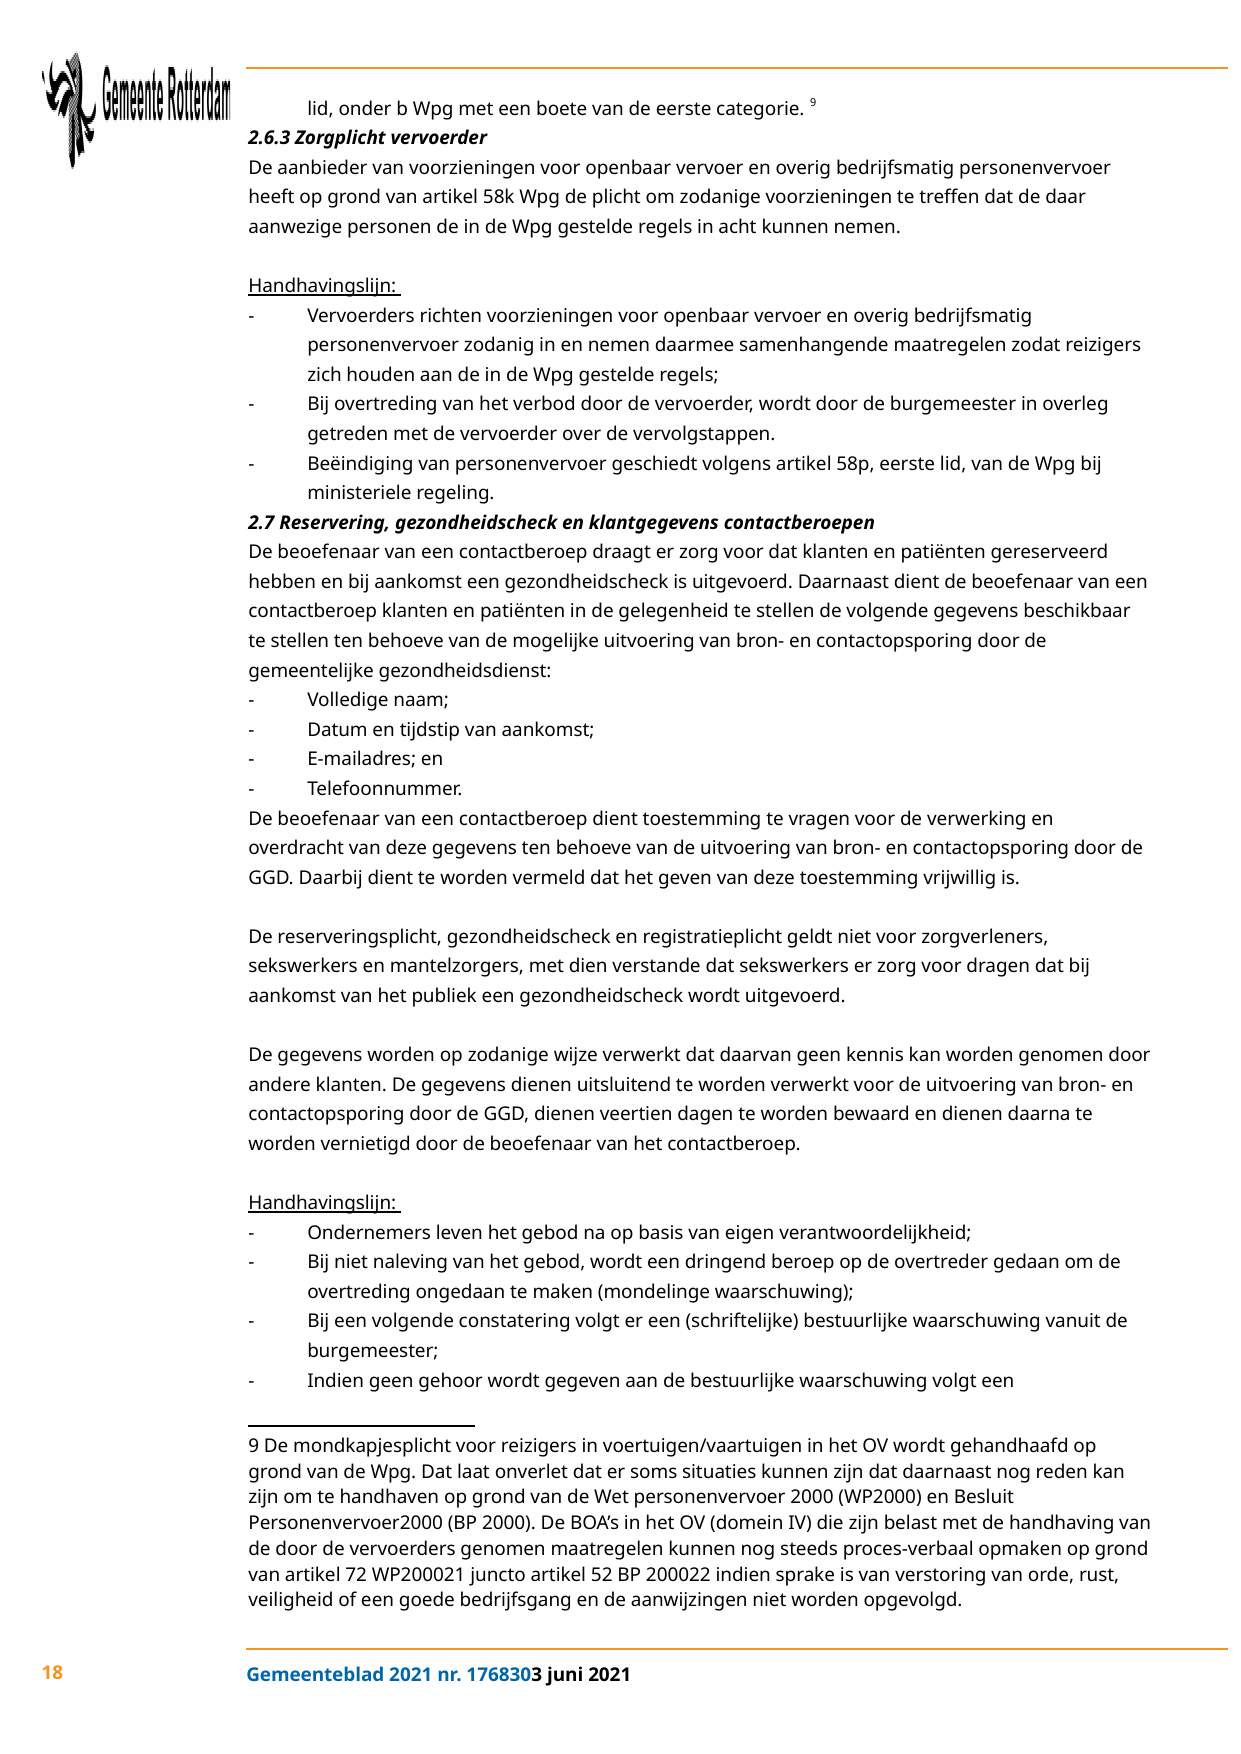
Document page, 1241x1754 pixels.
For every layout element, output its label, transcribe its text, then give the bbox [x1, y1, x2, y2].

list E-mailadres; en [248, 746, 1152, 771]
list Bij overtreding van het verbod door de vervoerder, wordt door de burgemeester in overleg getreden met de vervoerder over de vervolgstappen. [248, 391, 1152, 446]
text Handhavingslijn: [248, 1189, 1152, 1215]
list Indien geen gehoor wordt gegeven aan de bestuurlijke waarschuwing volgt een [248, 1367, 1152, 1393]
list Datum en tijdstip van aankomst; [248, 716, 1152, 742]
list Vervoerders richten voorzieningen voor openbaar vervoer en overig bedrijfsmatig personenvervoer zodanig in en nemen daarmee samenhangende maatregelen zodat reizigers zich houden aan de in de Wpg gestelde regels; [248, 302, 1152, 387]
text 2.6.3 Zorgplicht vervoerder [248, 124, 1152, 150]
picture [41, 47, 231, 172]
text Handhavingslijn: [248, 272, 1152, 298]
text De gegevens worden op zodanige wijze verwerkt dat daarvan geen kennis kan worden genomen door andere klanten. De gegevens dienen uitsluitend te worden verwerkt voor de uitvoering van bron- en contactopsporing door de GGD, dienen veertien dagen te worden bewaard en dienen daarna te worden vernietigd door de beoefenaar van het contactberoep. [248, 1041, 1152, 1156]
list Bij een volgende constatering volgt er een (schriftelijke) bestuurlijke waarschuwing vanuit de burgemeester; [248, 1308, 1152, 1363]
text 2.7 Reservering, gezondheidscheck en klantgegevens contactberoepen [248, 509, 1152, 535]
text De beoefenaar van een contactberoep dient toestemming te vragen voor de verwerking en overdracht van deze gegevens ten behoeve van de uitvoering van bron- en contactopsporing door de GGD. Daarbij dient te worden vermeld dat het geven van deze toestemming vrijwillig is. [248, 805, 1152, 890]
list Volledige naam; [248, 686, 1152, 712]
list De mondkapjesplicht voor reizigers in voertuigen/vaartuigen in het OV wordt gehandhaafd op grond van de Wpg. Dat laat onverlet dat er soms situaties kunnen zijn dat daarnaast nog reden kan zijn om te handhaven op grond van de Wet personenvervoer 2000 (WP2000) en Besluit Personenvervoer2000 (BP 2000). De BOA’s in het OV (domein IV) die zijn belast met de handhaving van de door de vervoerders genomen maatregelen kunnen nog steeds proces-verbaal opmaken op grond van artikel 72 WP200021 juncto artikel 52 BP 200022 indien sprake is van verstoring van orde, rust, veiligheid of een goede bedrijfsgang en de aanwijzingen niet worden opgevolgd. [248, 1432, 1152, 1612]
list Ondernemers leven het gebod na op basis van eigen verantwoordelijkheid; [248, 1219, 1152, 1245]
text De reserveringsplicht, gezondheidscheck en registratieplicht geldt niet voor zorgverleners, sekswerkers en mantelzorgers, met dien verstande dat sekswerkers er zorg voor dragen dat bij aankomst van het publiek een gezondheidscheck wordt uitgevoerd. [248, 923, 1152, 1008]
list Telefoonnummer. [248, 775, 1152, 801]
list Beëindiging van personenvervoer geschiedt volgens artikel 58p, eerste lid, van de Wpg bij ministeriele regeling. [248, 450, 1152, 505]
list Bij niet naleving van het gebod, wordt een dringend beroep op de overtreder gedaan om de overtreding ongedaan te maken (mondelinge waarschuwing); [248, 1248, 1152, 1304]
text De beoefenaar van een contactberoep draagt er zorg voor dat klanten en patiënten gereserveerd hebben en bij aankomst een gezondheidscheck is uitgevoerd. Daarnaast dient de beoefenaar van een contactberoep klanten en patiënten in de gelegenheid te stellen de volgende gegevens beschikbaar te stellen ten behoeve van de mogelijke uitvoering van bron- en contactopsporing door de gemeentelijke gezondheidsdienst: [248, 538, 1152, 683]
list lid, onder b Wpg met een boete van de eerste categorie. [248, 95, 1152, 121]
text De aanbieder van voorzieningen voor openbaar vervoer en overig bedrijfsmatig personenvervoer heeft op grond van artikel 58k Wpg de plicht om zodanige voorzieningen te treffen dat de daar aanwezige personen de in de Wpg gestelde regels in acht kunnen nemen. [248, 154, 1152, 239]
